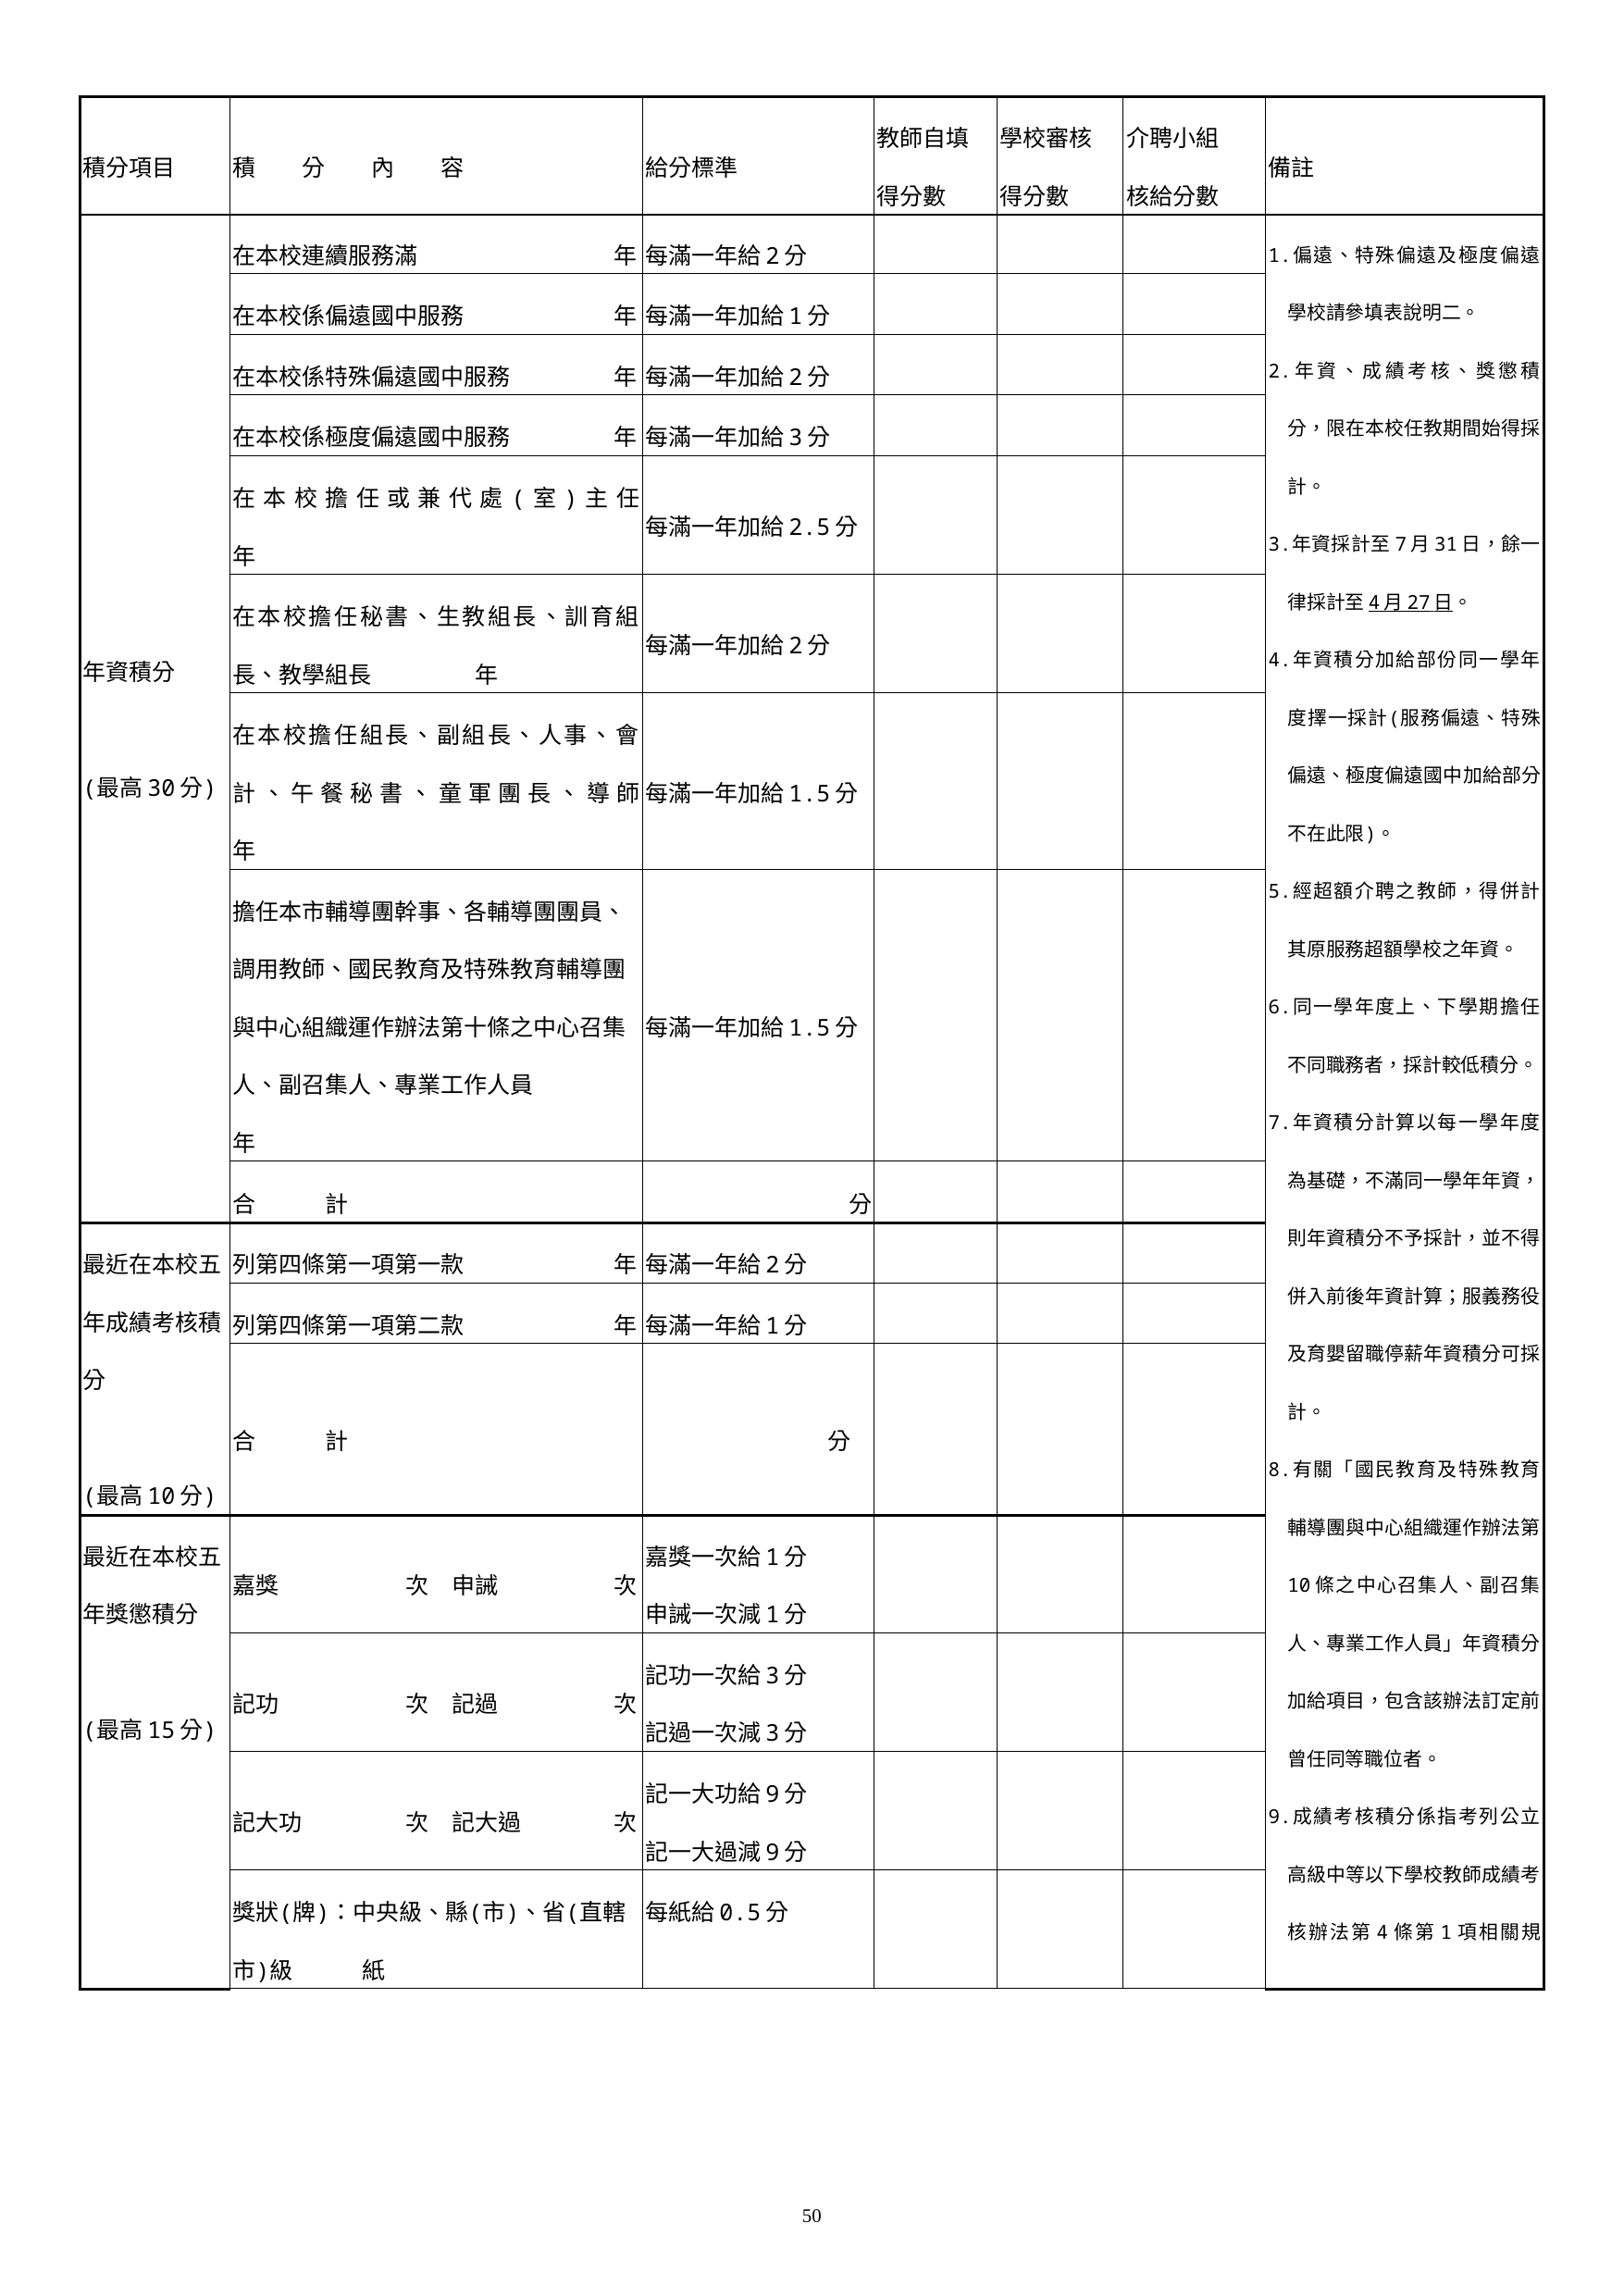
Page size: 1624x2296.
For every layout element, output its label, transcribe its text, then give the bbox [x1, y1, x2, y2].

table_cell 學校審核 得分數 [998, 98, 1122, 214]
table_cell [874, 1161, 997, 1222]
table_cell [874, 395, 997, 455]
table_cell 給分標準 [643, 98, 874, 214]
table_cell 記功一次給3分 記過一次減3分 [643, 1633, 874, 1751]
table_cell [874, 1870, 997, 1988]
table_cell 分 [643, 1161, 874, 1222]
table_cell [874, 693, 997, 869]
table_cell 記功 次 記過 次 [230, 1633, 642, 1751]
table_cell [1123, 1344, 1265, 1514]
table_cell [998, 1517, 1122, 1632]
table_cell [998, 1870, 1122, 1988]
table_cell 每滿一年加給2分 [643, 335, 874, 394]
table_cell [874, 1633, 997, 1751]
table_cell [998, 1633, 1122, 1751]
table_cell [874, 1752, 997, 1869]
table_cell 列第四條第一項第一款 年 [230, 1224, 642, 1283]
table_cell 每紙給0.5分 [643, 1870, 874, 1988]
table_cell 最近在本校五年成績考核積分 (最高10分) [81, 1224, 229, 1514]
table_cell [1123, 456, 1265, 574]
table_cell [1123, 1224, 1265, 1283]
table_cell 合 計 [230, 1344, 642, 1514]
table_cell [1123, 395, 1265, 455]
table_cell [998, 870, 1122, 1160]
table_cell 在本校連續服務滿 年 [230, 216, 642, 273]
table_cell [998, 1224, 1122, 1283]
table_cell [998, 456, 1122, 574]
table_cell 最近在本校五年獎懲積分 (最高15分) [81, 1517, 229, 1988]
table_cell 每滿一年加給1分 [643, 274, 874, 334]
table_cell 每滿一年加給2.5分 [643, 456, 874, 574]
table_cell 獎狀(牌)：中央級、縣(市)、省(直轄市)級 紙 [230, 1870, 642, 1988]
table_cell 在本校係特殊偏遠國中服務 年 [230, 335, 642, 394]
table_cell [874, 216, 997, 273]
table_cell 記一大功給9分 記一大過減9分 [643, 1752, 874, 1869]
table_cell 嘉獎一次給1分 申誡一次減1分 [643, 1517, 874, 1632]
table_cell [998, 1284, 1122, 1343]
table_cell 合 計 [230, 1161, 642, 1222]
table_cell 分 [643, 1344, 874, 1514]
table_cell [998, 1161, 1122, 1222]
table_cell [1123, 335, 1265, 394]
table_cell [998, 575, 1122, 692]
table_cell 每滿一年給2分 [643, 216, 874, 273]
table_cell 記大功 次 記大過 次 [230, 1752, 642, 1869]
table_cell 每滿一年加給1.5分 [643, 870, 874, 1160]
table_cell 在本校擔任或兼代處(室)主任 年 [230, 456, 642, 574]
table_cell 每滿一年給2分 [643, 1224, 874, 1283]
table_cell [998, 274, 1122, 334]
table_cell [1123, 1517, 1265, 1632]
table_cell [998, 216, 1122, 273]
table_cell 在本校係極度偏遠國中服務 年 [230, 395, 642, 455]
table_cell 積分項目 [81, 98, 229, 214]
table_cell [1123, 274, 1265, 334]
table_cell [998, 693, 1122, 869]
table_cell 擔任本市輔導團幹事、各輔導團團員、調用教師、國民教育及特殊教育輔導團與中心組織運作辦法第十條之中心召集人、副召集人、專業工作人員 年 [230, 870, 642, 1160]
table_cell 每滿一年加給2分 [643, 575, 874, 692]
table_cell 1.偏遠、特殊偏遠及極度偏遠學校請參填表說明二。 2.年資、成績考核、獎懲積分，限在本校任教期間始得採計。 3.年資採計至7月31日，餘一律採計至4月27日。 4.年資積分加給部份同一學年度擇一採計(服務偏遠、特殊偏遠、極度偏遠國中加給部分不在此限)。 5.經超額介聘之教師，得併計其原服務超額學校之年資。 6.同一學年度上、下學期擔任不同職務者，採計較低積分。 7.年資積分計算以每一學年度為基礎，不滿同一學年年資，則年資積分不予採計，並不得併入前後年資計算；服義務役及育嬰留職停薪年資積分可採計。 8.有關「國民教育及特殊教育輔導團與中心組織運作辦法第10條之中心召集人、副召集人、專業工作人員」年資積分加給項目，包含該辦法訂定前曾任同等職位者。 9.成績考核積分係指考列公立高級中等以下學校教師成績考核辦法第4條第1項相關規 [1266, 216, 1543, 1988]
table_cell [998, 395, 1122, 455]
table_cell [1123, 870, 1265, 1160]
table_cell 在本校係偏遠國中服務 年 [230, 274, 642, 334]
table_cell [874, 870, 997, 1160]
table_cell 積 分 內 容 [230, 98, 642, 214]
table_cell [874, 1224, 997, 1283]
table_cell 每滿一年給1分 [643, 1284, 874, 1343]
table_cell 在本校擔任組長、副組長、人事、會計、午餐秘書、童軍團長、導師 年 [230, 693, 642, 869]
table_cell 在本校擔任秘書、生教組長、訓育組長、教學組長 年 [230, 575, 642, 692]
table_cell 嘉獎 次 申誡 次 [230, 1517, 642, 1632]
table_cell [874, 456, 997, 574]
table_cell 介聘小組 核給分數 [1123, 98, 1265, 214]
table_cell [1123, 1870, 1265, 1988]
table_cell 備註 [1266, 98, 1543, 214]
table_cell [874, 1284, 997, 1343]
table_cell [874, 335, 997, 394]
table_cell [1123, 693, 1265, 869]
table_cell [874, 575, 997, 692]
table_cell [1123, 1284, 1265, 1343]
table_cell [1123, 1161, 1265, 1222]
table_cell [874, 274, 997, 334]
table_cell [1123, 575, 1265, 692]
table_cell [998, 335, 1122, 394]
table_cell [1123, 1752, 1265, 1869]
table_cell [1123, 1633, 1265, 1751]
table_cell 年資積分 (最高30分) [81, 216, 229, 1222]
table_cell 每滿一年加給1.5分 [643, 693, 874, 869]
table_cell [874, 1517, 997, 1632]
table_cell 每滿一年加給3分 [643, 395, 874, 455]
table_cell [1123, 216, 1265, 273]
table_cell [998, 1752, 1122, 1869]
table_cell [998, 1344, 1122, 1514]
table_cell [874, 1344, 997, 1514]
table_cell 教師自填 得分數 [874, 98, 997, 214]
table_cell 列第四條第一項第二款 年 [230, 1284, 642, 1343]
